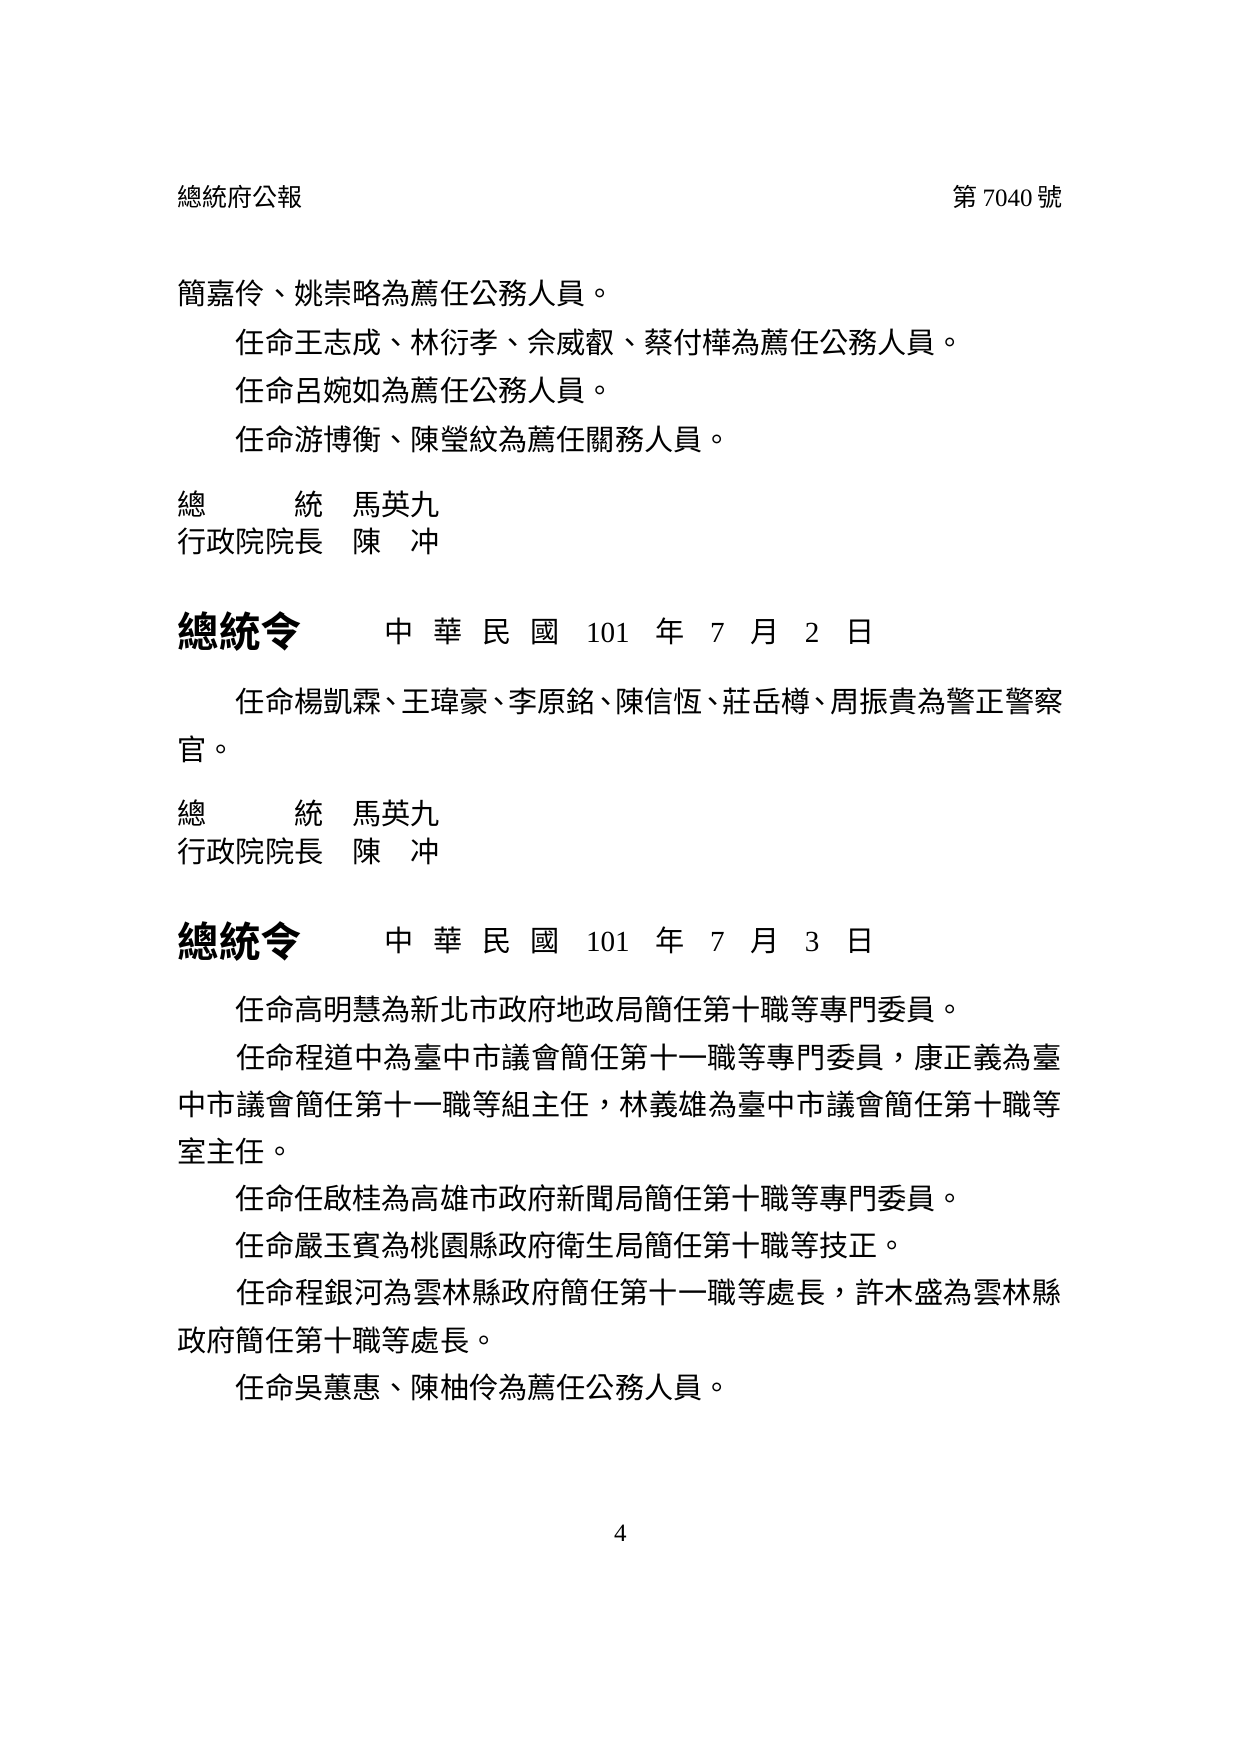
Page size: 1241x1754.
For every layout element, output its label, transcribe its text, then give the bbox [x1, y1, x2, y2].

text 任命楊凱霖、王瑋豪、李原銘、陳信恆、莊岳樽、周振貴為警正警察官。 [177, 674, 1063, 769]
table_header 總統令 [174, 585, 381, 674]
text 任命任啟桂為高雄市政府新聞局簡任第十職等專門委員。 [177, 1172, 1063, 1219]
text 總 統 馬英九 [177, 485, 1063, 522]
text 任命吳真景、蔡惠如、林偉煌、田筑云、簡適敏、王仁彥、江婉甄、鍾葦怡、洪郁淇、施瑩惟、傅中亨、趙怡晴、陳啟雄、陳仕龍、周家驊、莊桓瑛、賴枝亨、黃立德、曾懷慧、張洲維、陳雅伶、吳彩霞、李典育、蘇姿尹、簡嘉伶、姚崇略為薦任公務人員。 [177, 266, 1063, 314]
text 任命程銀河為雲林縣政府簡任第十一職等處長，許木盛為雲林縣政府簡任第十職等處長。 [177, 1266, 1063, 1361]
table_header 中華民國101年7月2日 [381, 585, 877, 674]
text 行政院院長 陳 冲 [177, 522, 1063, 560]
text 行政院院長 陳 冲 [177, 832, 1063, 869]
text 任命王志成、林衍孝、佘威叡、蔡付樺為薦任公務人員。 [177, 314, 1063, 363]
text 任命呂婉如為薦任公務人員。 [177, 363, 1063, 411]
table_header 總統令 [174, 895, 381, 983]
text 任命程道中為臺中市議會簡任第十一職等專門委員，康正義為臺中市議會簡任第十一職等組主任，林義雄為臺中市議會簡任第十職等室主任。 [177, 1030, 1063, 1172]
text 任命吳蕙惠、陳柚伶為薦任公務人員。 [177, 1361, 1063, 1408]
table_header 中華民國101年7月3日 [381, 895, 877, 983]
text 總 統 馬英九 [177, 794, 1063, 832]
text 任命嚴玉賓為桃園縣政府衛生局簡任第十職等技正。 [177, 1219, 1063, 1266]
text 任命高明慧為新北市政府地政局簡任第十職等專門委員。 [177, 983, 1063, 1030]
text 任命游博衡、陳瑩紋為薦任關務人員。 [177, 411, 1063, 460]
